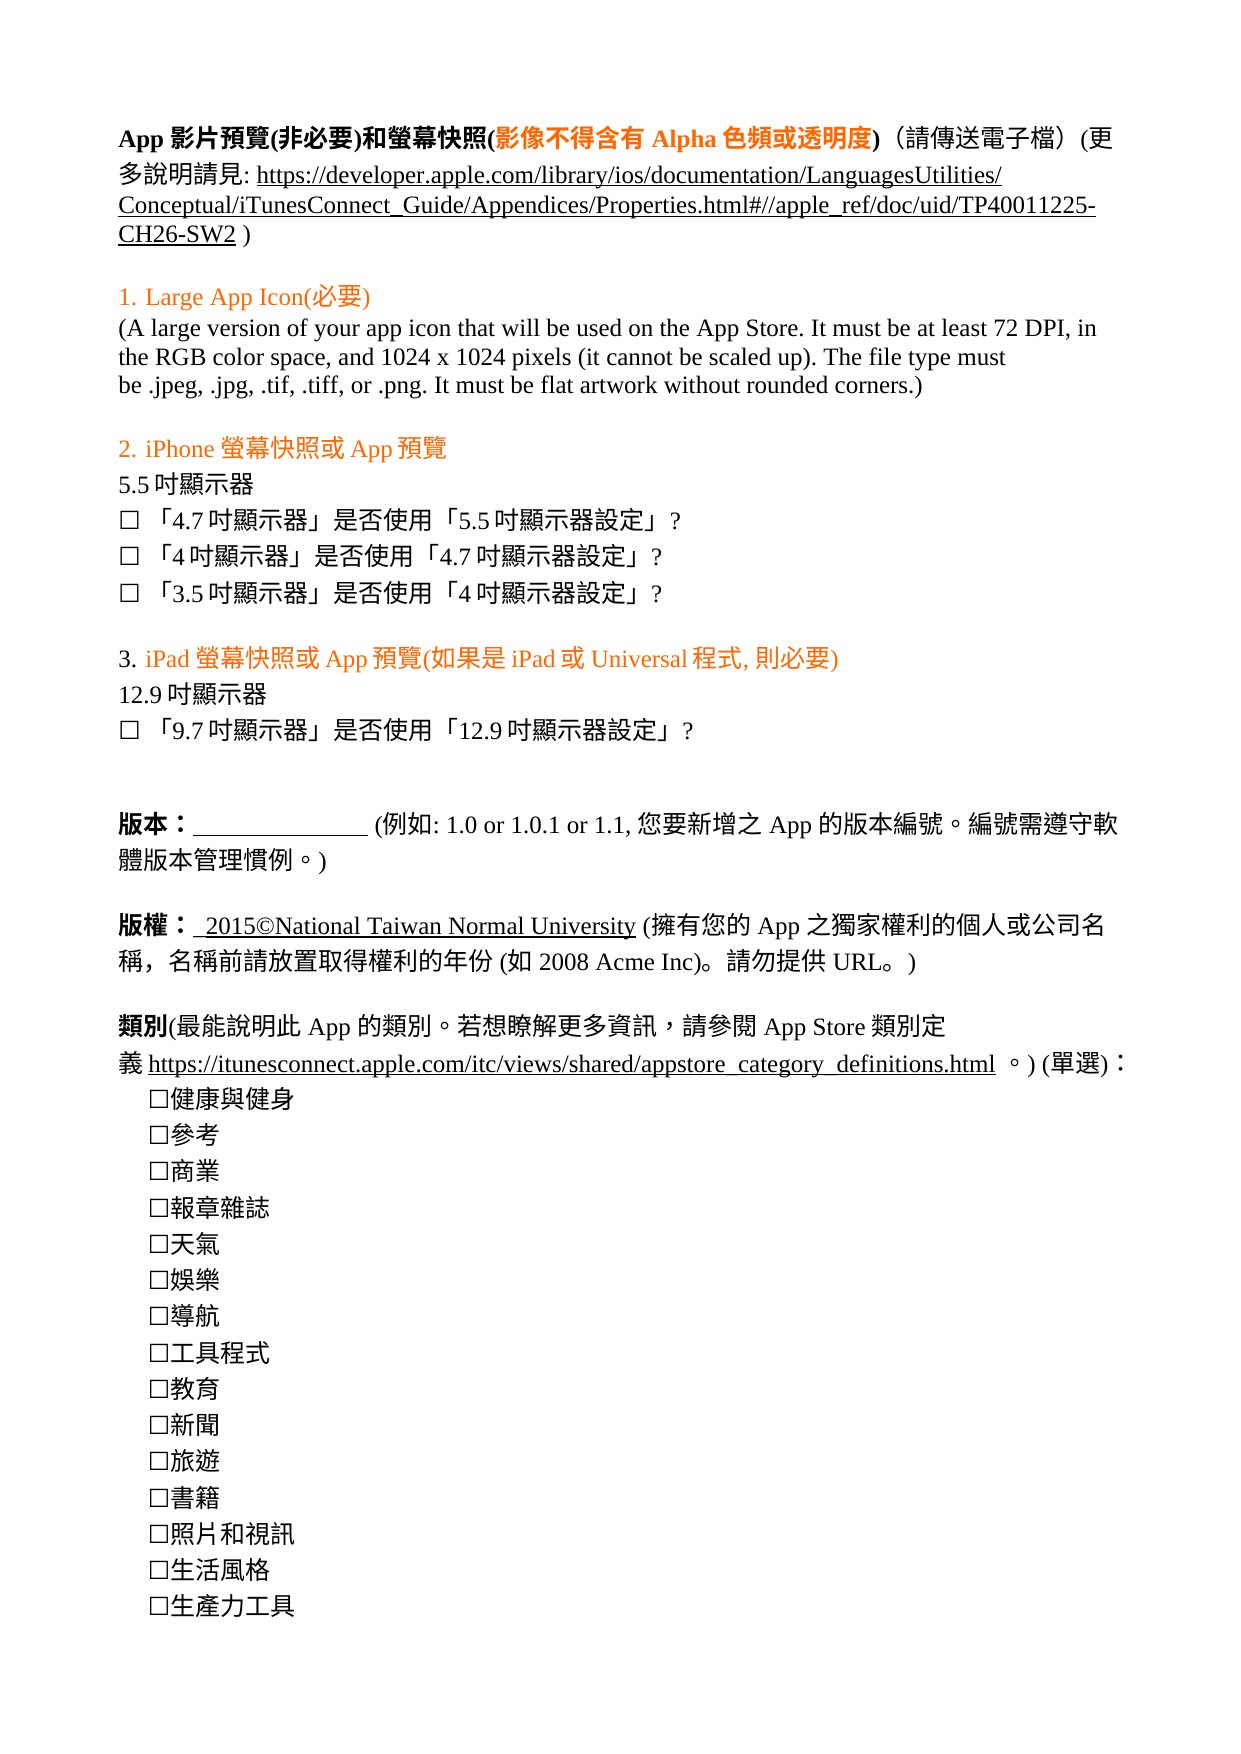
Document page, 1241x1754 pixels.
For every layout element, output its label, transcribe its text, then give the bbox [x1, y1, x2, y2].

list Large App Icon(必要) [118, 277, 1122, 313]
text 5.5吋顯示器 [118, 464, 1122, 501]
list iPad螢幕快照或App預覽(如果是iPad或Universal程式, 則必要) [118, 638, 1122, 674]
text ☐生活風格 [118, 1551, 1122, 1587]
text ☐參考 [118, 1116, 1122, 1152]
text ☐ 「3.5吋顯示器」是否使用「4吋顯示器設定」? [118, 573, 1122, 609]
text 版權：_2015©National Taiwan Normal University (擁有您的 App 之獨家權利的個人或公司名稱，名稱前請放置取得權利的年份 (如 2008 Acme Inc)。請勿提供 URL。) [118, 906, 1122, 978]
text ☐工具程式 [118, 1333, 1122, 1369]
text ☐報章雜誌 [118, 1188, 1122, 1224]
text ☐導航 [118, 1297, 1122, 1333]
text ☐新聞 [118, 1406, 1122, 1442]
list iPhone螢幕快照或App預覽 [118, 428, 1122, 464]
text ☐生產力工具 [118, 1587, 1122, 1623]
text 版本：＿＿＿＿＿＿＿ (例如: 1.0 or 1.0.1 or 1.1, 您要新增之 App 的版本編號。編號需遵守軟體版本管理慣例。) [118, 804, 1122, 877]
text 類別(最能說明此 App 的類別。若想瞭解更多資訊，請參閱 App Store 類別定義https://itunesconnect.apple.com/itc/views/shared/appstore_category_definitions.html 。) (單選)： [118, 1007, 1122, 1079]
text ☐照片和視訊 [118, 1514, 1122, 1551]
text App 影片預覽(非必要)和螢幕快照(影像不得含有 Alpha色頻或透明度)（請傳送電子檔）(更多說明請見: https://developer.apple.com/library/ios/documentation/LanguagesUtilities/Conceptual/iTunesConnect_Guide/Appendices/Properties.html#//apple_ref/doc/uid/TP40011225-CH26-SW2 ) [118, 118, 1122, 248]
text ☐旅遊 [118, 1442, 1122, 1478]
text ☐ 「4.7吋顯示器」是否使用「5.5吋顯示器設定」? [118, 501, 1122, 537]
text ☐娛樂 [118, 1261, 1122, 1297]
text ☐書籍 [118, 1478, 1122, 1514]
text ☐ 「4吋顯示器」是否使用「4.7吋顯示器設定」? [118, 537, 1122, 573]
text ☐商業 [118, 1152, 1122, 1188]
text ☐ 「9.7吋顯示器」是否使用「12.9吋顯示器設定」? [118, 711, 1122, 747]
text ☐健康與健身 [118, 1079, 1122, 1116]
text (A large version of your app icon that will be used on the App Store. It must be at least 72 DPI, in the RGB color space, and 1024 x 1024 pixels (it cannot be scaled up). The file type must be .jpeg, .jpg, .tif, .tiff, or .png. It must be flat artwork without rounded corners.) [118, 313, 1122, 399]
text 12.9吋顯示器 [118, 674, 1122, 711]
text ☐教育 [118, 1369, 1122, 1406]
text ☐天氣 [118, 1224, 1122, 1261]
